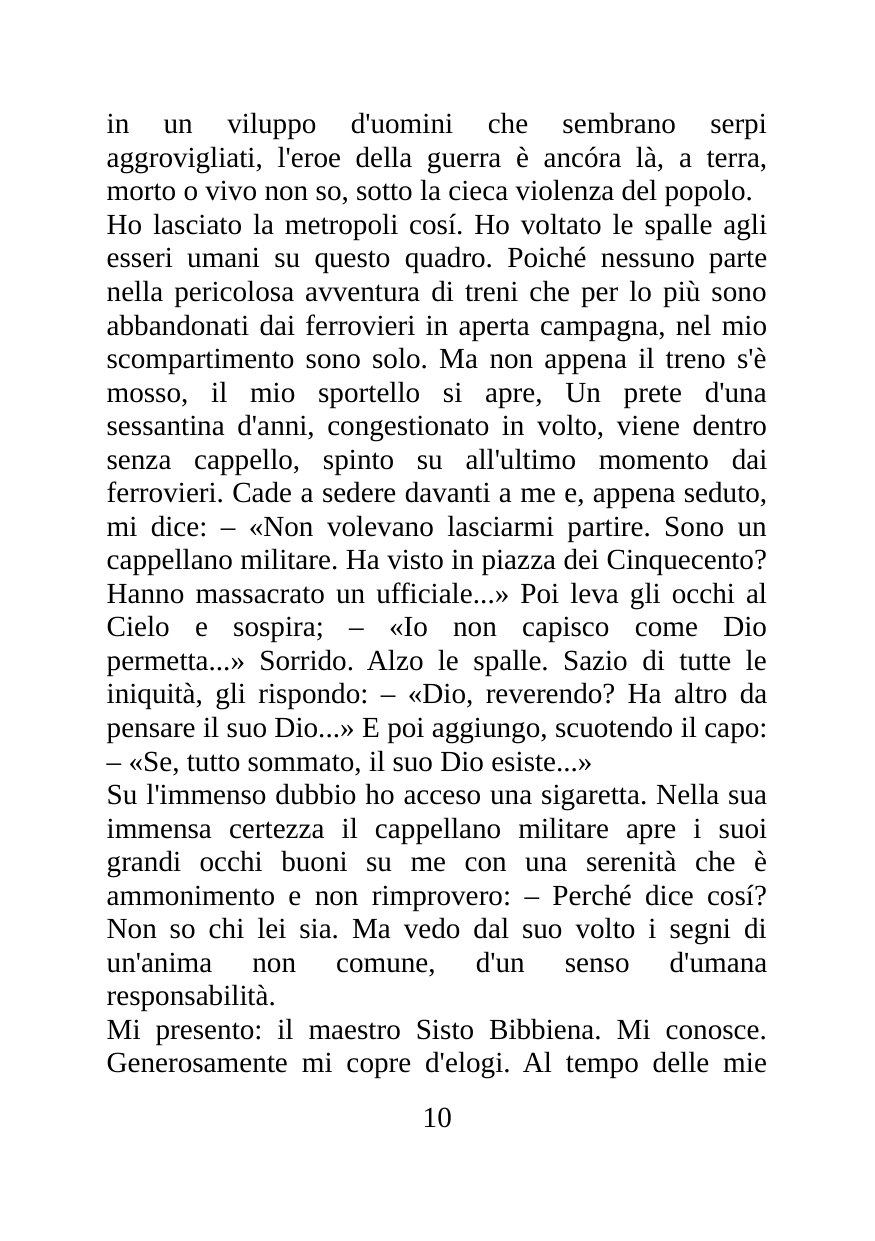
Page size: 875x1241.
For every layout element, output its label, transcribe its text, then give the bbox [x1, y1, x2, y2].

text Su l'immenso dubbio ho acceso una sigaretta. Nella sua immensa certezza il cappellano militare apre i suoi grandi occhi buoni su me con una serenità che è ammonimento e non rimprovero: – Perché dice cosí? Non so chi lei sia. Ma vedo dal suo volto i segni di un'anima non comune, d'un senso d'umana responsabilità. [106, 777, 768, 1012]
text Ho lasciato la metropoli cosí. Ho voltato le spalle agli esseri umani su questo quadro. Poiché nessuno parte nella pericolosa avventura di treni che per lo più sono abbandonati dai ferrovieri in aperta campagna, nel mio scompartimento sono solo. Ma non appena il treno s'è mosso, il mio sportello si apre, Un prete d'una sessantina d'anni, congestionato in volto, viene dentro senza cappello, spinto su all'ultimo momento dai ferrovieri. Cade a sedere davanti a me e, appena seduto, mi dice: – «Non volevano lasciarmi partire. Sono un cappellano militare. Ha visto in piazza dei Cinquecento? Hanno massacrato un ufficiale...» Poi leva gli occhi al Cielo e sospira; – «Io non capisco come Dio permetta...» Sorrido. Alzo le spalle. Sazio di tutte le iniquità, gli rispondo: – «Dio, reverendo? Ha altro da pensare il suo Dio...» E poi aggiungo, scuotendo il capo: – «Se, tutto sommato, il suo Dio esiste...» [106, 207, 768, 777]
text Mi presento: il maestro Sisto Bibbiena. Mi conosce. Generosamente mi copre d'elogi. Al tempo delle mie [106, 1012, 768, 1079]
text in un viluppo d'uomini che sembrano serpi aggrovigliati, l'eroe della guerra è ancóra là, a terra, morto o vivo non so, sotto la cieca violenza del popolo. [106, 106, 768, 207]
